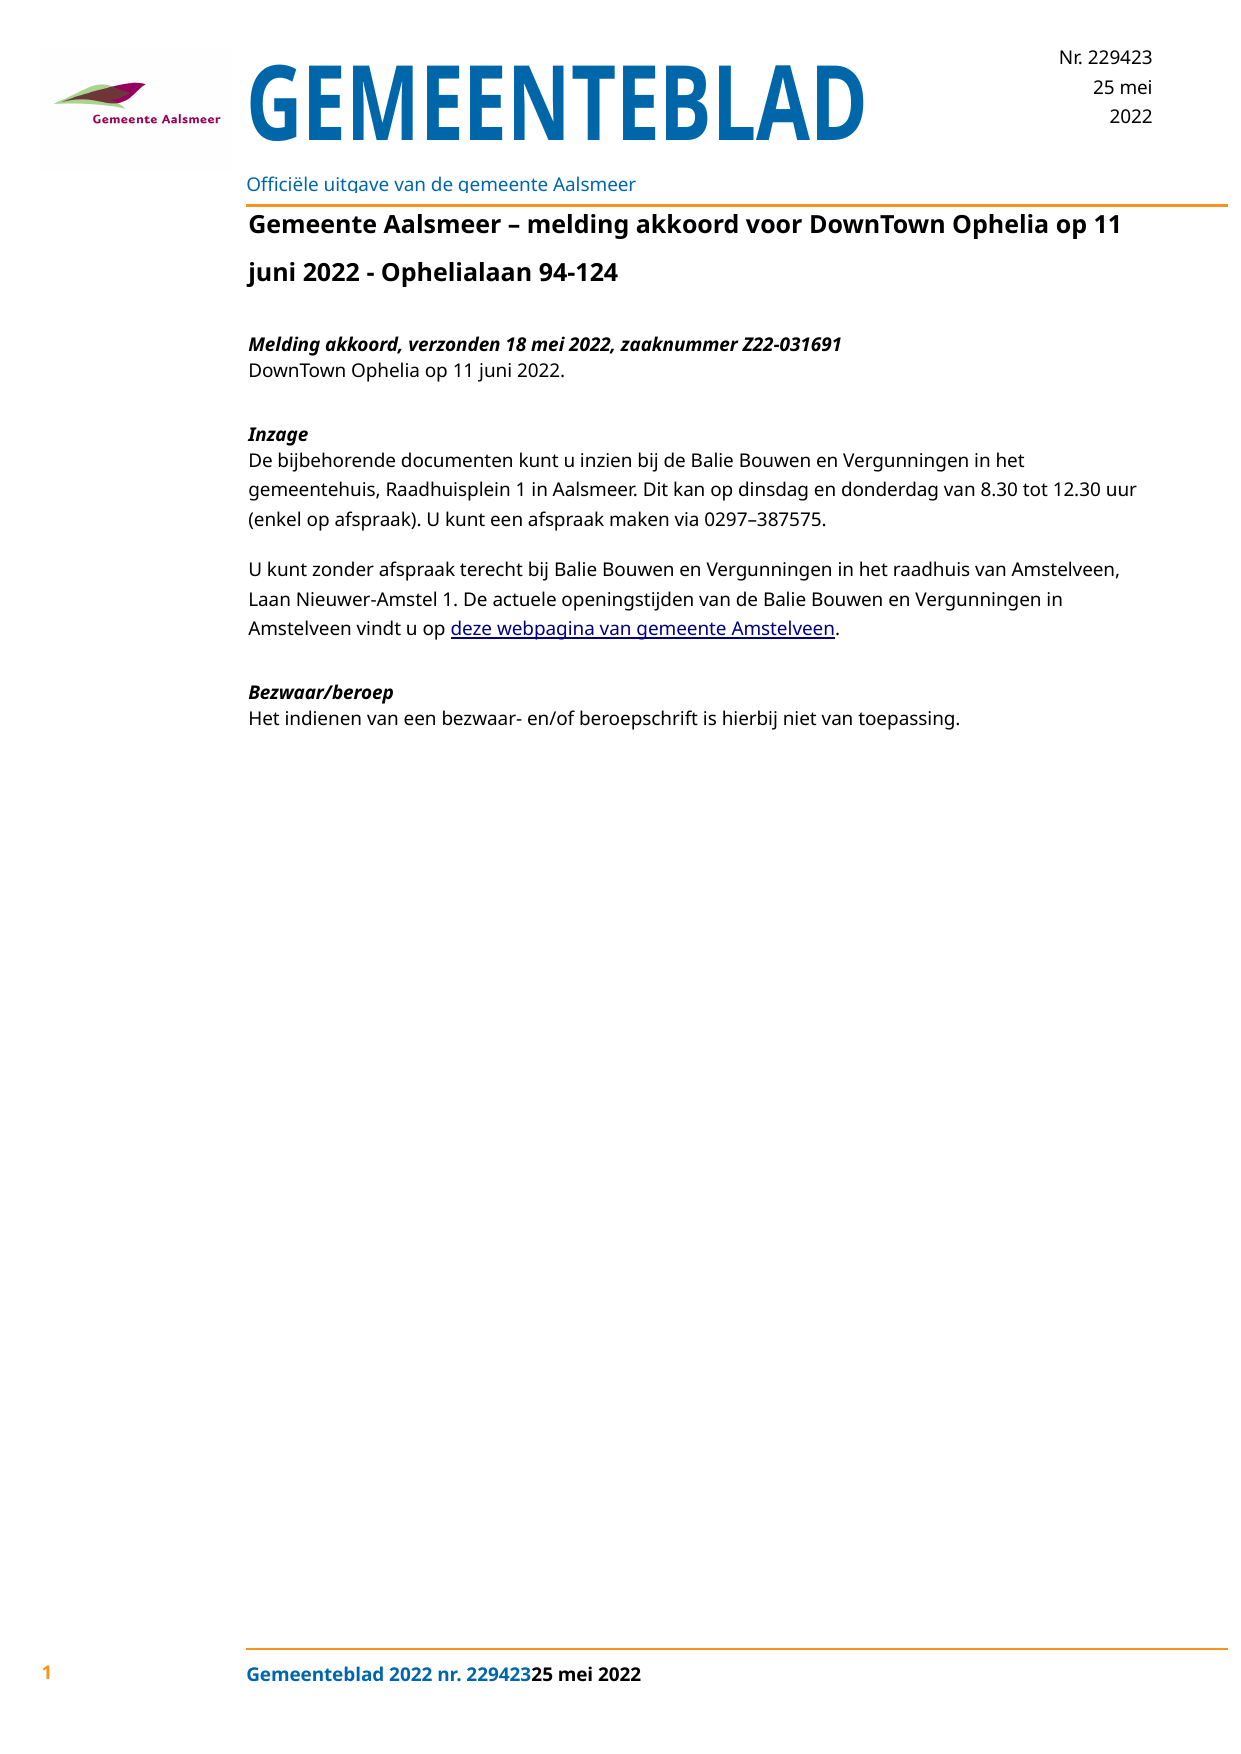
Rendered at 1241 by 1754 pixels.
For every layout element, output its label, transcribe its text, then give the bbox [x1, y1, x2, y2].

text DownTown Ophelia op 11 juni 2022. [248, 357, 1152, 383]
text Bezwaar/beroep [248, 679, 1152, 705]
text Het indienen van een bezwaar- en/of beroepschrift is hierbij niet van toepassing. [248, 705, 1152, 731]
text Gemeente Aalsmeer – melding akkoord voor DownTown Ophelia op 11 juni 2022 - Ophelialaan 94-124 [248, 207, 1152, 288]
text De bijbehorende documenten kunt u inzien bij de Balie Bouwen en Vergunningen in het gemeentehuis, Raadhuisplein 1 in Aalsmeer. Dit kan op dinsdag en donderdag van 8.30 tot 12.30 uur (enkel op afspraak). U kunt een afspraak maken via 0297–387575. [248, 447, 1152, 532]
picture [41, 47, 231, 172]
text U kunt zonder afspraak terecht bij Balie Bouwen en Vergunningen in het raadhuis van Amstelveen, Laan Nieuwer-Amstel 1. De actuele openingstijden van de Balie Bouwen en Vergunningen in Amstelveen vindt u op deze webpagina van gemeente Amstelveen. [248, 556, 1152, 641]
text Melding akkoord, verzonden 18 mei 2022, zaaknummer Z22-031691 [248, 331, 1152, 357]
text Inzage [248, 421, 1152, 447]
